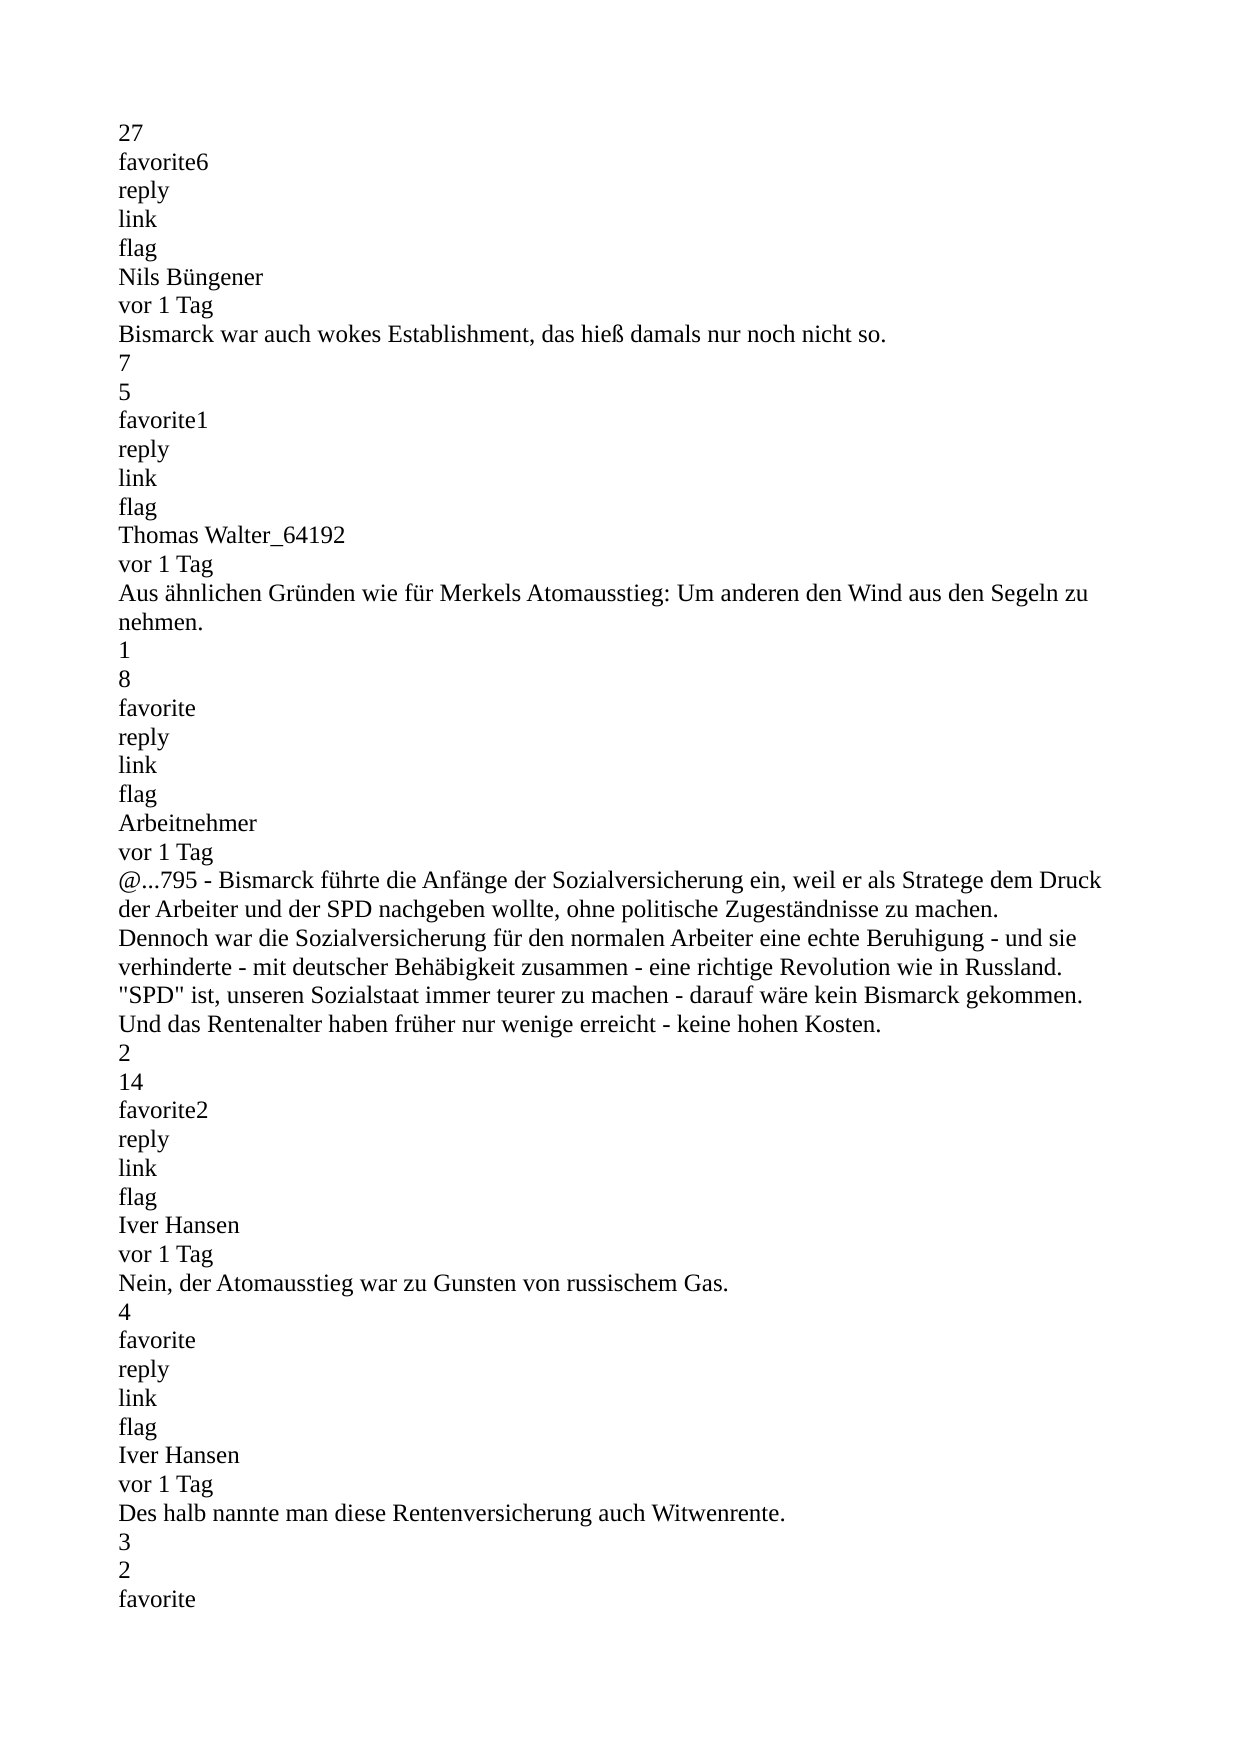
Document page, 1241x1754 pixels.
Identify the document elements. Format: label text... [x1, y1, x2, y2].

text Aus ähnlichen Gründen wie für Merkels Atomausstieg: Um anderen den Wind aus den Segeln zu nehmen. [118, 578, 1122, 636]
text vor 1 Tag [118, 1239, 1122, 1268]
text favorite2 [118, 1096, 1122, 1124]
text 4 [118, 1297, 1122, 1326]
text vor 1 Tag [118, 837, 1122, 866]
text 5 [118, 377, 1122, 406]
text flag [118, 1412, 1122, 1441]
text favorite [118, 1584, 1122, 1613]
text Thomas Walter_64192 [118, 521, 1122, 549]
text flag [118, 1182, 1122, 1211]
text favorite [118, 1326, 1122, 1354]
text Nils Büngener [118, 262, 1122, 291]
text favorite6 [118, 147, 1122, 176]
text Iver Hansen [118, 1211, 1122, 1239]
text @...795 - Bismarck führte die Anfänge der Sozialversicherung ein, weil er als Stratege dem Druck der Arbeiter und der SPD nachgeben wollte, ohne politische Zugeständnisse zu machen. Dennoch war die Sozialversicherung für den normalen Arbeiter eine echte Beruhigung - und sie verhinderte - mit deutscher Behäbigkeit zusammen - eine richtige Revolution wie in Russland. "SPD" ist, unseren Sozialstaat immer teurer zu machen - darauf wäre kein Bismarck gekommen. Und das Rentenalter haben früher nur wenige erreicht - keine hohen Kosten. [118, 866, 1122, 1038]
text reply [118, 1354, 1122, 1383]
text 14 [118, 1067, 1122, 1096]
text vor 1 Tag [118, 549, 1122, 578]
text Des halb nannte man diese Rentenversicherung auch Witwenrente. [118, 1498, 1122, 1527]
text reply [118, 176, 1122, 204]
text link [118, 751, 1122, 779]
text 2 [118, 1038, 1122, 1067]
text link [118, 1153, 1122, 1182]
text reply [118, 1124, 1122, 1153]
text Nein, der Atomausstieg war zu Gunsten von russischem Gas. [118, 1268, 1122, 1297]
text flag [118, 492, 1122, 521]
text 27 [118, 118, 1122, 147]
text favorite [118, 693, 1122, 722]
text Bismarck war auch wokes Establishment, das hieß damals nur noch nicht so. [118, 319, 1122, 348]
text 7 [118, 348, 1122, 377]
text link [118, 1383, 1122, 1412]
text 2 [118, 1556, 1122, 1584]
text flag [118, 233, 1122, 262]
text favorite1 [118, 406, 1122, 434]
text reply [118, 434, 1122, 463]
text vor 1 Tag [118, 291, 1122, 319]
text link [118, 463, 1122, 492]
text 8 [118, 664, 1122, 693]
text 1 [118, 636, 1122, 664]
text 3 [118, 1527, 1122, 1556]
text link [118, 204, 1122, 233]
text vor 1 Tag [118, 1469, 1122, 1498]
text flag [118, 779, 1122, 808]
text Arbeitnehmer [118, 808, 1122, 837]
text reply [118, 722, 1122, 751]
text Iver Hansen [118, 1441, 1122, 1469]
